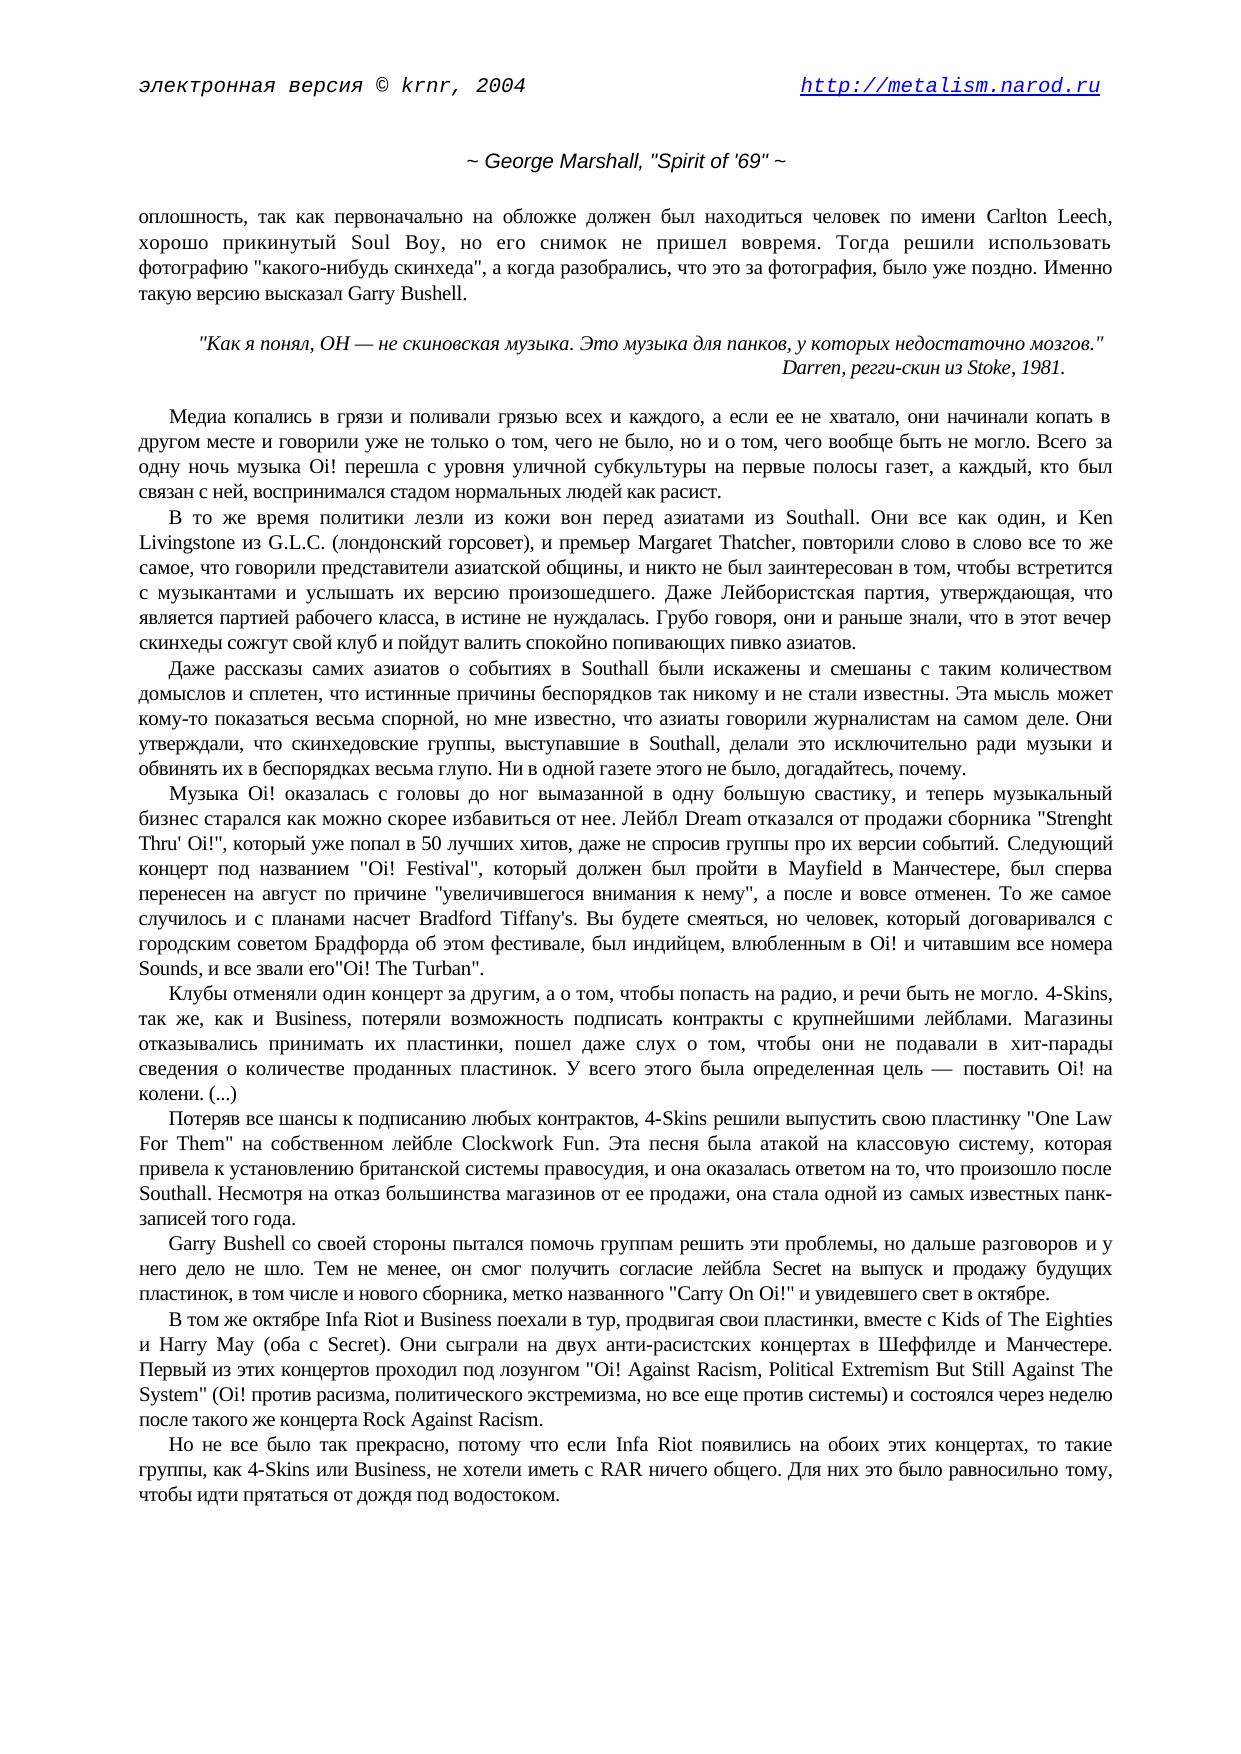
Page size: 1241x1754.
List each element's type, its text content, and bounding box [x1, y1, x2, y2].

text Garry Bushell со своей стороны пытался помочь группам решить эти проблемы, но дальше разговоров и у него дело не шло. Тем не менее, он смог получить согласие лейбла Secret на выпуск и продажу будущих пластинок, в том числе и нового сборника, метко названного "Carry On Oi!" и увидевшего свет в октябре. [139, 1231, 1113, 1306]
text В том же октябре Infa Riot и Business поехали в тур, продвигая свои пластинки, вместе с Kids of The Eighties и Harry May (оба с Secret). Они сыграли на двух анти-расистских концертах в Шеффилде и Манчестере. Первый из этих концертов проходил под лозунгом "Oi! Against Racism, Political Extremism But Still Against The System" (Oi! против расизма, политического экстремизма, но все еще против системы) и состоялся через неделю после такого же концерта Rock Against Racism. [139, 1306, 1113, 1431]
text Даже рассказы самих азиатов о событиях в Southall были искажены и смешаны с таким количеством домыслов и сплетен, что истинные причины беспорядков так никому и не стали известны. Эта мысль может кому-то показаться весьма спорной, но мне известно, что азиаты говорили журналистам на самом деле. Они утверждали, что скинхедовские группы, выступавшие в Southall, делали это исключительно ради музыки и обвинять их в беспорядках весьма глупо. Ни в одной газете этого не было, догадайтесь, почему. [138, 655, 1112, 780]
text "Как я понял, ОН — не скиновская музыка. Это музыка для панков, у которых недостаточно мозгов." [165, 330, 1113, 355]
text Медиа копались в грязи и поливали грязью всех и каждого, а если ее не хватало, они начинали копать в другом месте и говорили уже не только о том, чего не было, но и о том, чего вообще быть не могло. Всего за одну ночь музыка Oi! перешла с уровня уличной субкультуры на первые полосы газет, а каждый, кто был связан с ней, воспринимался стадом нормальных людей как расист. [138, 404, 1112, 504]
text Darren, регги-скин из Stoke, 1981. [782, 356, 1113, 379]
text Но не все было так прекрасно, потому что если Infa Riot появились на обоих этих концертах, то такие группы, как 4-Skins или Business, не хотели иметь с RAR ничего общего. Для них это было равносильно тому, чтобы идти прятаться от дождя под водостоком. [138, 1431, 1113, 1506]
text ~ George Marshall, "Spirit of '69" ~ [141, 150, 1113, 173]
text Потеряв все шансы к подписанию любых контрактов, 4-Skins решили выпустить свою пластинку "One Law For Them" на собственном лейбле Clockwork Fun. Эта песня была атакой на классовую систему, которая привела к установлению британской системы правосудия, и она оказалась ответом на то, что произошло после Southall. Несмотря на отказ большинства магазинов от ее продажи, она стала одной из самых известных панк-записей того года. [139, 1106, 1112, 1231]
text Музыка Oi! оказалась с головы до ног вымазанной в одну большую свастику, и теперь музыкальный бизнес старался как можно скорее избавиться от нее. Лейбл Dream отказался от продажи сборника "Strenght Thru' Oi!", который уже попал в 50 лучших хитов, даже не спросив группы про их версии событий. Следующий концерт под названием "Oi! Festival", который должен был пройти в Mayfield в Манчестере, был сперва перенесен на август по причине "увеличившегося внимания к нему", а после и вовсе отменен. То же самое случилось и с планами насчет Bradford Tiffany's. Вы будете смеяться, но человек, который договаривался с городским советом Брадфорда об этом фестивале, был индийцем, влюбленным в Oi! и читавшим все номера Sounds, и все звали ero"Oi! The Turban". [138, 780, 1113, 980]
text оплошность, так как первоначально на обложке должен был находиться человек по имени Carlton Leech, хорошо прикинутый Soul Boy, но его снимок не пришел вовремя. Тогда решили использовать фотографию "какого-нибудь скинхеда", а когда разобрались, что это за фотография, было уже поздно. Именно такую версию высказал Garry Bushell. [138, 203, 1112, 305]
text В то же время политики лезли из кожи вон перед азиатами из Southall. Они все как один, и Ken Livingstone из G.L.C. (лондонский горсовет), и премьер Margaret Thatcher, повторили слово в слово все то же самое, что говорили представители азиатской общины, и никто не был заинтересован в том, чтобы встретится с музыкантами и услышать их версию произошедшего. Даже Лейбористская партия, утверждающая, что является партией рабочего класса, в истине не нуждалась. Грубо говоря, они и раньше знали, что в этот вечер скинхеды сожгут свой клуб и пойдут валить спокойно попивающих пивко азиатов. [139, 504, 1113, 654]
text Клубы отменяли один концерт за другим, а о том, чтобы попасть на радио, и речи быть не могло. 4-Skins, так же, как и Business, потеряли возможность подписать контракты с крупнейшими лейблами. Магазины отказывались принимать их пластинки, пошел даже слух о том, чтобы они не подавали в хит-парады сведения о количестве проданных пластинок. У всего этого была определенная цель — поставить Oi! на колени. (...) [138, 980, 1113, 1105]
